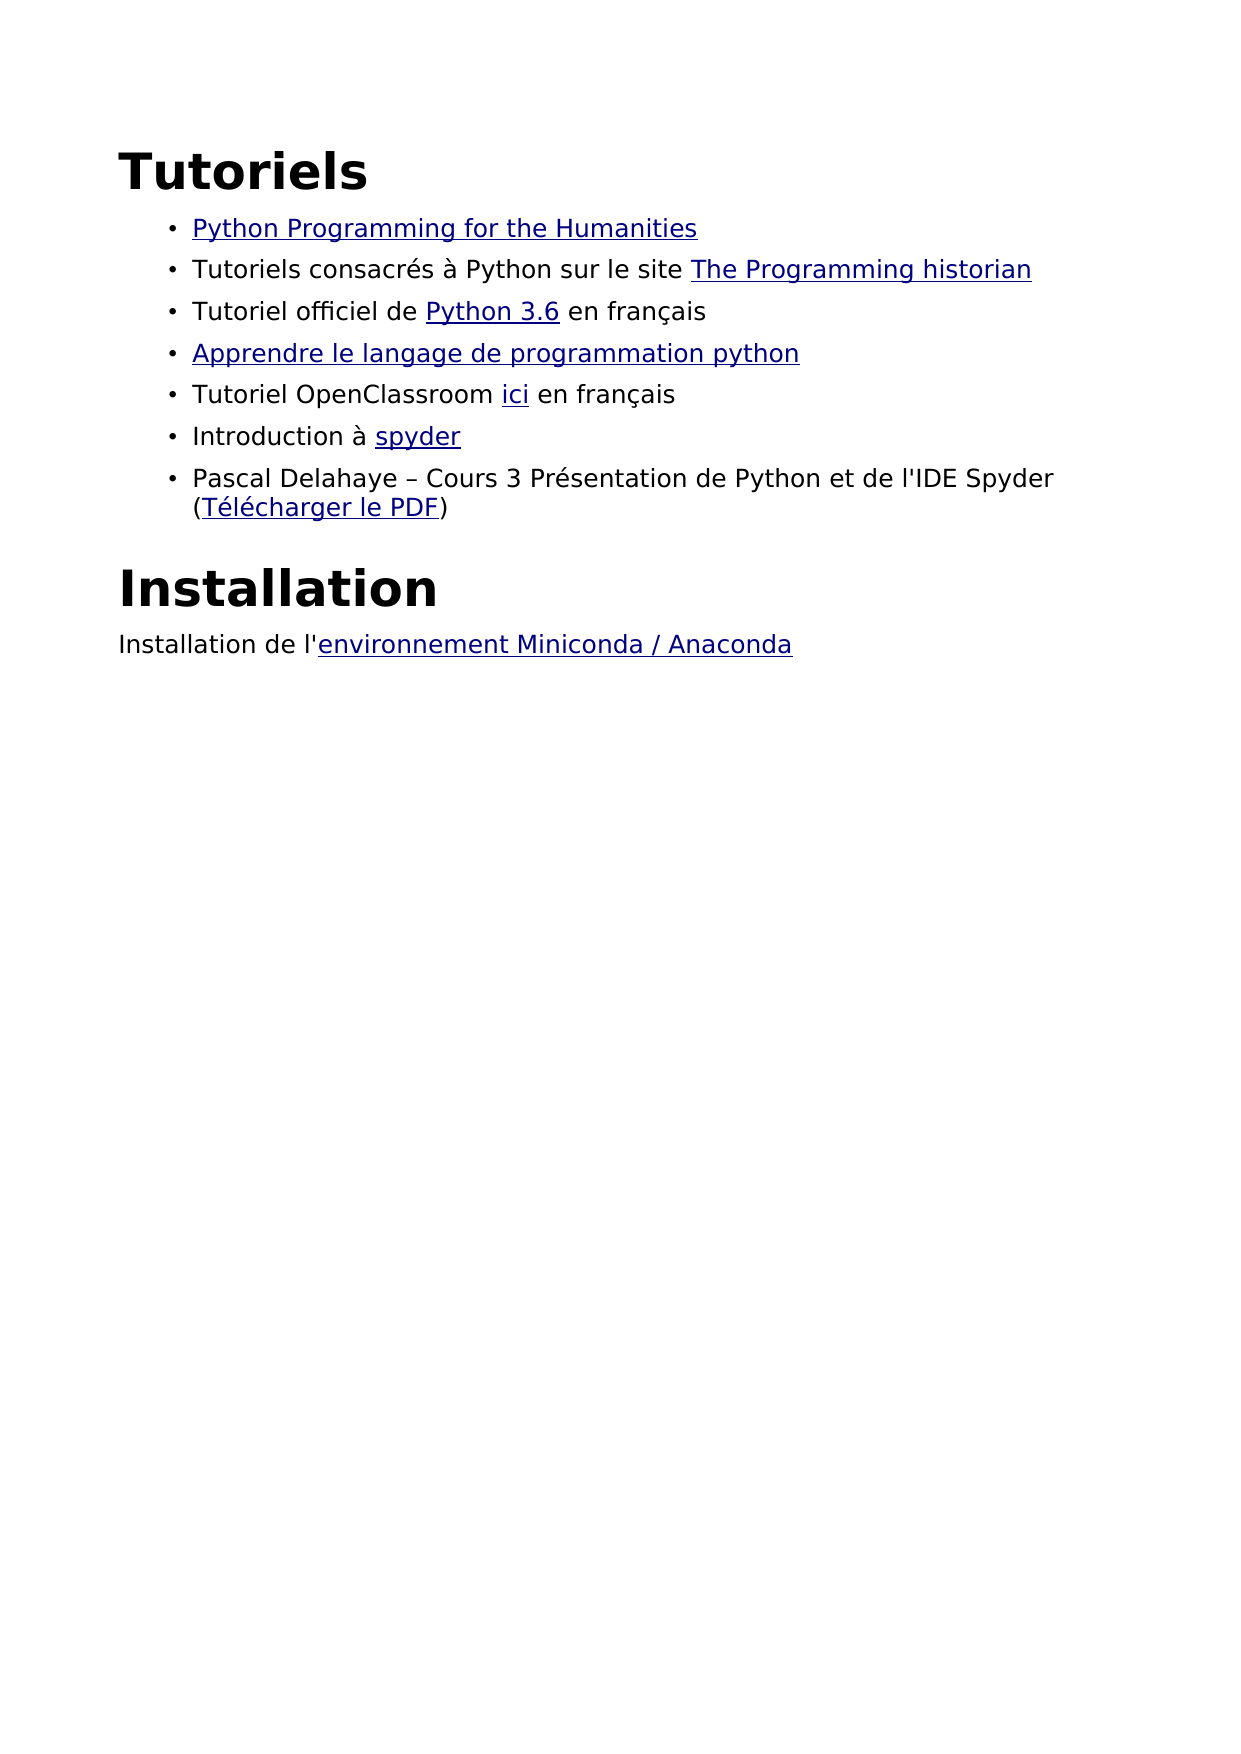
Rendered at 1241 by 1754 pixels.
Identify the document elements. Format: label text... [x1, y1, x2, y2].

subtitle Tutoriels [118, 143, 1122, 201]
subtitle Installation [118, 560, 1122, 618]
list Tutoriel OpenClassroom ici en français [177, 381, 1122, 410]
text Installation de l'environnement Miniconda / Anaconda [118, 630, 1122, 659]
list Introduction à spyder [177, 422, 1122, 451]
list Tutoriel officiel de Python 3.6 en français [177, 297, 1122, 326]
list Apprendre le langage de programmation python [177, 339, 1122, 368]
list Pascal Delahaye – Cours 3 Présentation de Python et de l'IDE Spyder (Télécharger le PDF) [177, 464, 1122, 522]
list Python Programming for the Humanities [177, 214, 1122, 243]
list Tutoriels consacrés à Python sur le site The Programming historian [177, 256, 1122, 285]
